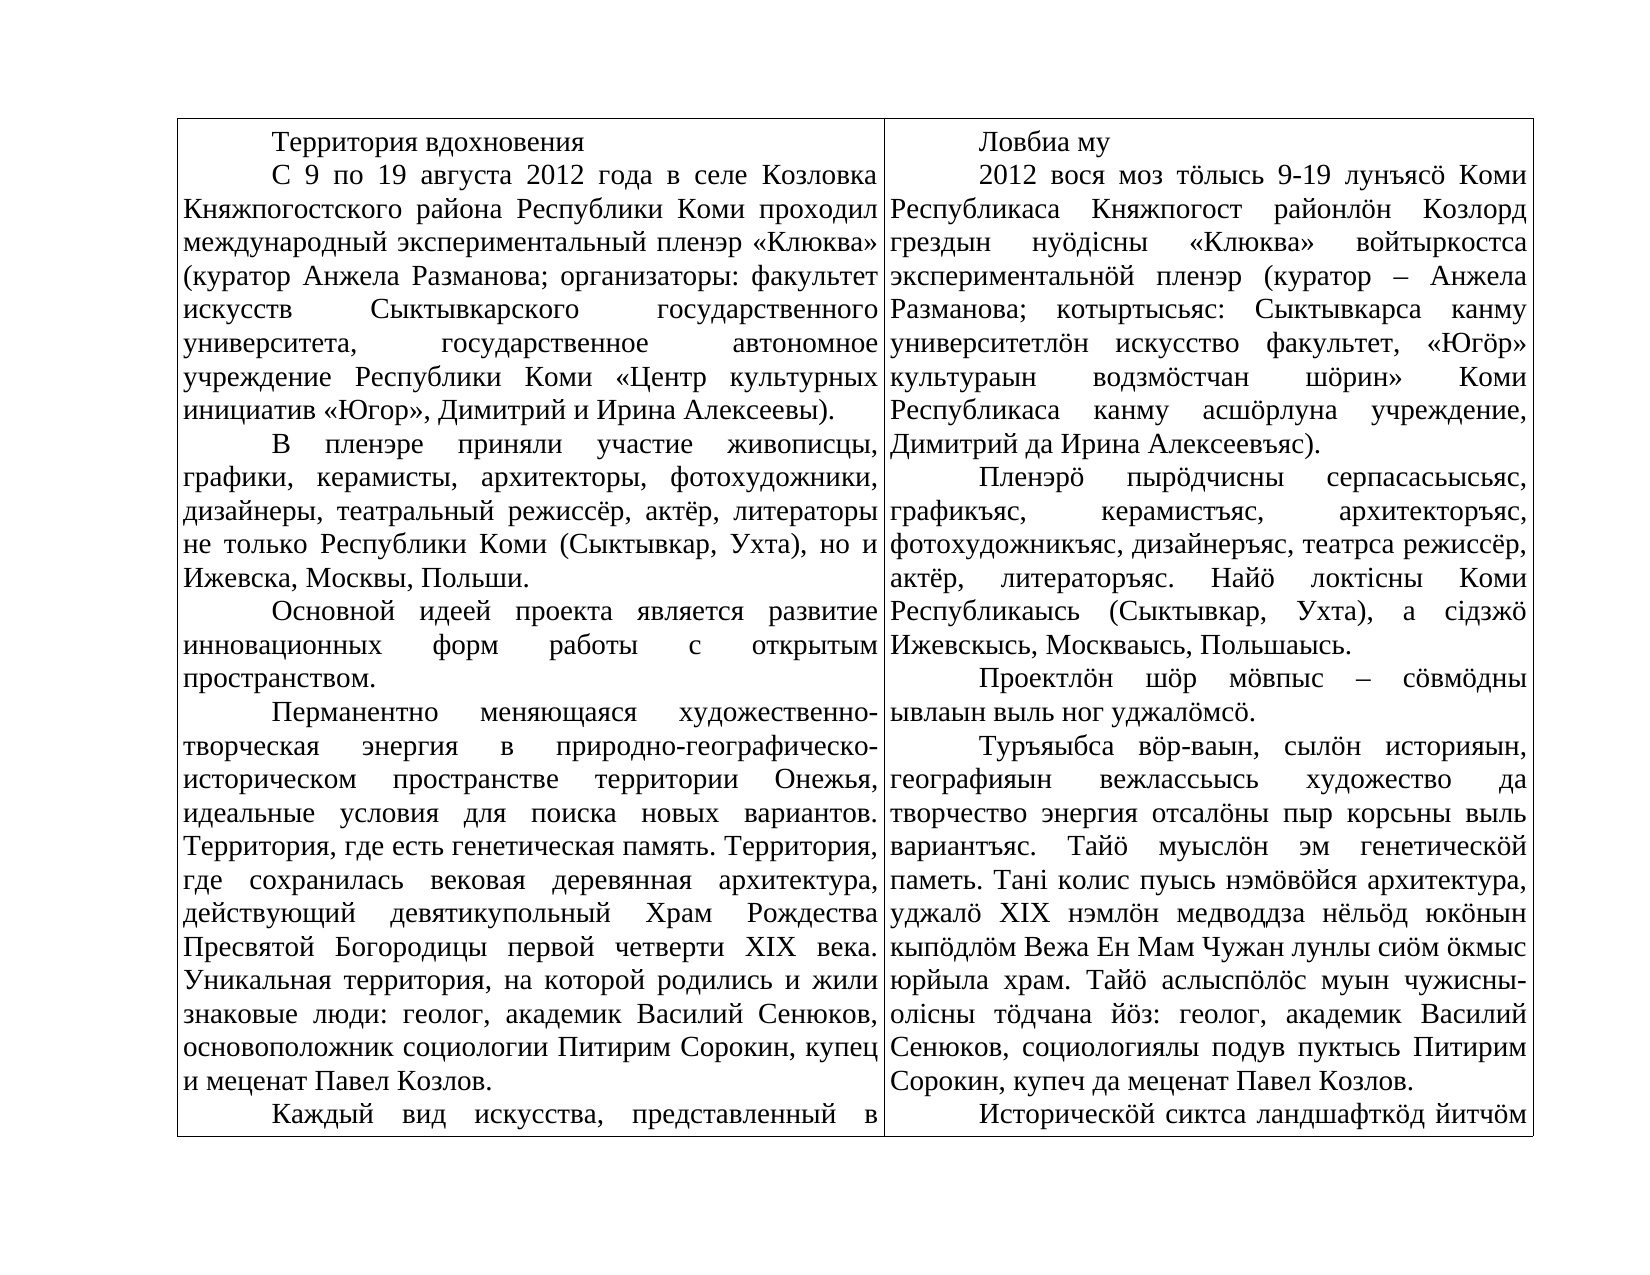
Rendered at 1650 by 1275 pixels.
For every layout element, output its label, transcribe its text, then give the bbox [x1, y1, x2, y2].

table_header Ловбиа му 2012 вося моз тӧлысь 9-19 лунъясӧ Коми Республикаса Княжпогост районлӧн Козлорд грездын нуӧдісны «Клюква» войтыркостса экспериментальнӧй пленэр (куратор – Анжела Разманова; котыртысьяс: Сыктывкарса канму университетлӧн искусство факультет, «Югӧр» культураын водзмӧстчан шӧрин» Коми Республикаса канму асшӧрлуна учреждение, Димитрий да Ирина Алексеевъяс). Пленэрӧ пырӧдчисны серпасасьысьяс, графикъяс, керамистъяс, архитекторъяс, фотохудожникъяс, дизайнеръяс, театрса режиссёр, актёр, литераторъяс. Найӧ локтісны Коми Республикаысь (Сыктывкар, Ухта), а сідзжӧ Ижевскысь, Москваысь, Польшаысь. Проектлӧн шӧр мӧвпыс – сӧвмӧдны ывлаын выль ног уджалӧмсӧ. Туръяыбса вӧр-ваын, сылӧн историяын, географияын вежлассьысь художество да творчество энергия отсалӧны пыр корсьны выль вариантъяс. Тайӧ муыслӧн эм генетическӧй паметь. Тані колис пуысь нэмӧвӧйся архитектура, уджалӧ XІX нэмлӧн медводдза нёльӧд юкӧнын кыпӧдлӧм Вежа Ен Мам Чужан лунлы сиӧм ӧкмыс юрйыла храм. Тайӧ аслыспӧлӧс муын чужисны-олісны тӧдчана йӧз: геолог, академик Василий Сенюков, социологиялы подув пуктысь Питирим Сорокин, купеч да меценат Павел Козлов. Историческӧй сиктса ландшафткӧд йитчӧм [885, 119, 1533, 1136]
table_header Территория вдохновения С 9 по 19 августа 2012 года в селе Козловка Княжпогостского района Республики Коми проходил международный экспериментальный пленэр «Клюква» (куратор Анжела Разманова; организаторы: факультет искусств Сыктывкарского государственного университета, государственное автономное учреждение Республики Коми «Центр культурных инициатив «Югор», Димитрий и Ирина Алексеевы). В пленэре приняли участие живописцы, графики, керамисты, архитекторы, фотохудожники, дизайнеры, театральный режиссёр, актёр, литераторы не только Республики Коми (Сыктывкар, Ухта), но и Ижевска, Москвы, Польши. Основной идеей проекта является развитие инновационных форм работы с открытым пространством. Перманентно меняющаяся художественно-творческая энергия в природно-географическо-историческом пространстве территории Онежья, идеальные условия для поиска новых вариантов. Территория, где есть генетическая память. Территория, где сохранилась вековая деревянная архитектура, действующий девятикупольный Храм Рождества Пресвятой Богородицы первой четверти XІX века. Уникальная территория, на которой родились и жили знаковые люди: геолог, академик Василий Сенюков, основоположник социологии Питирим Сорокин, купец и меценат Павел Козлов. Каждый вид искусства, представленный в [178, 119, 884, 1136]
